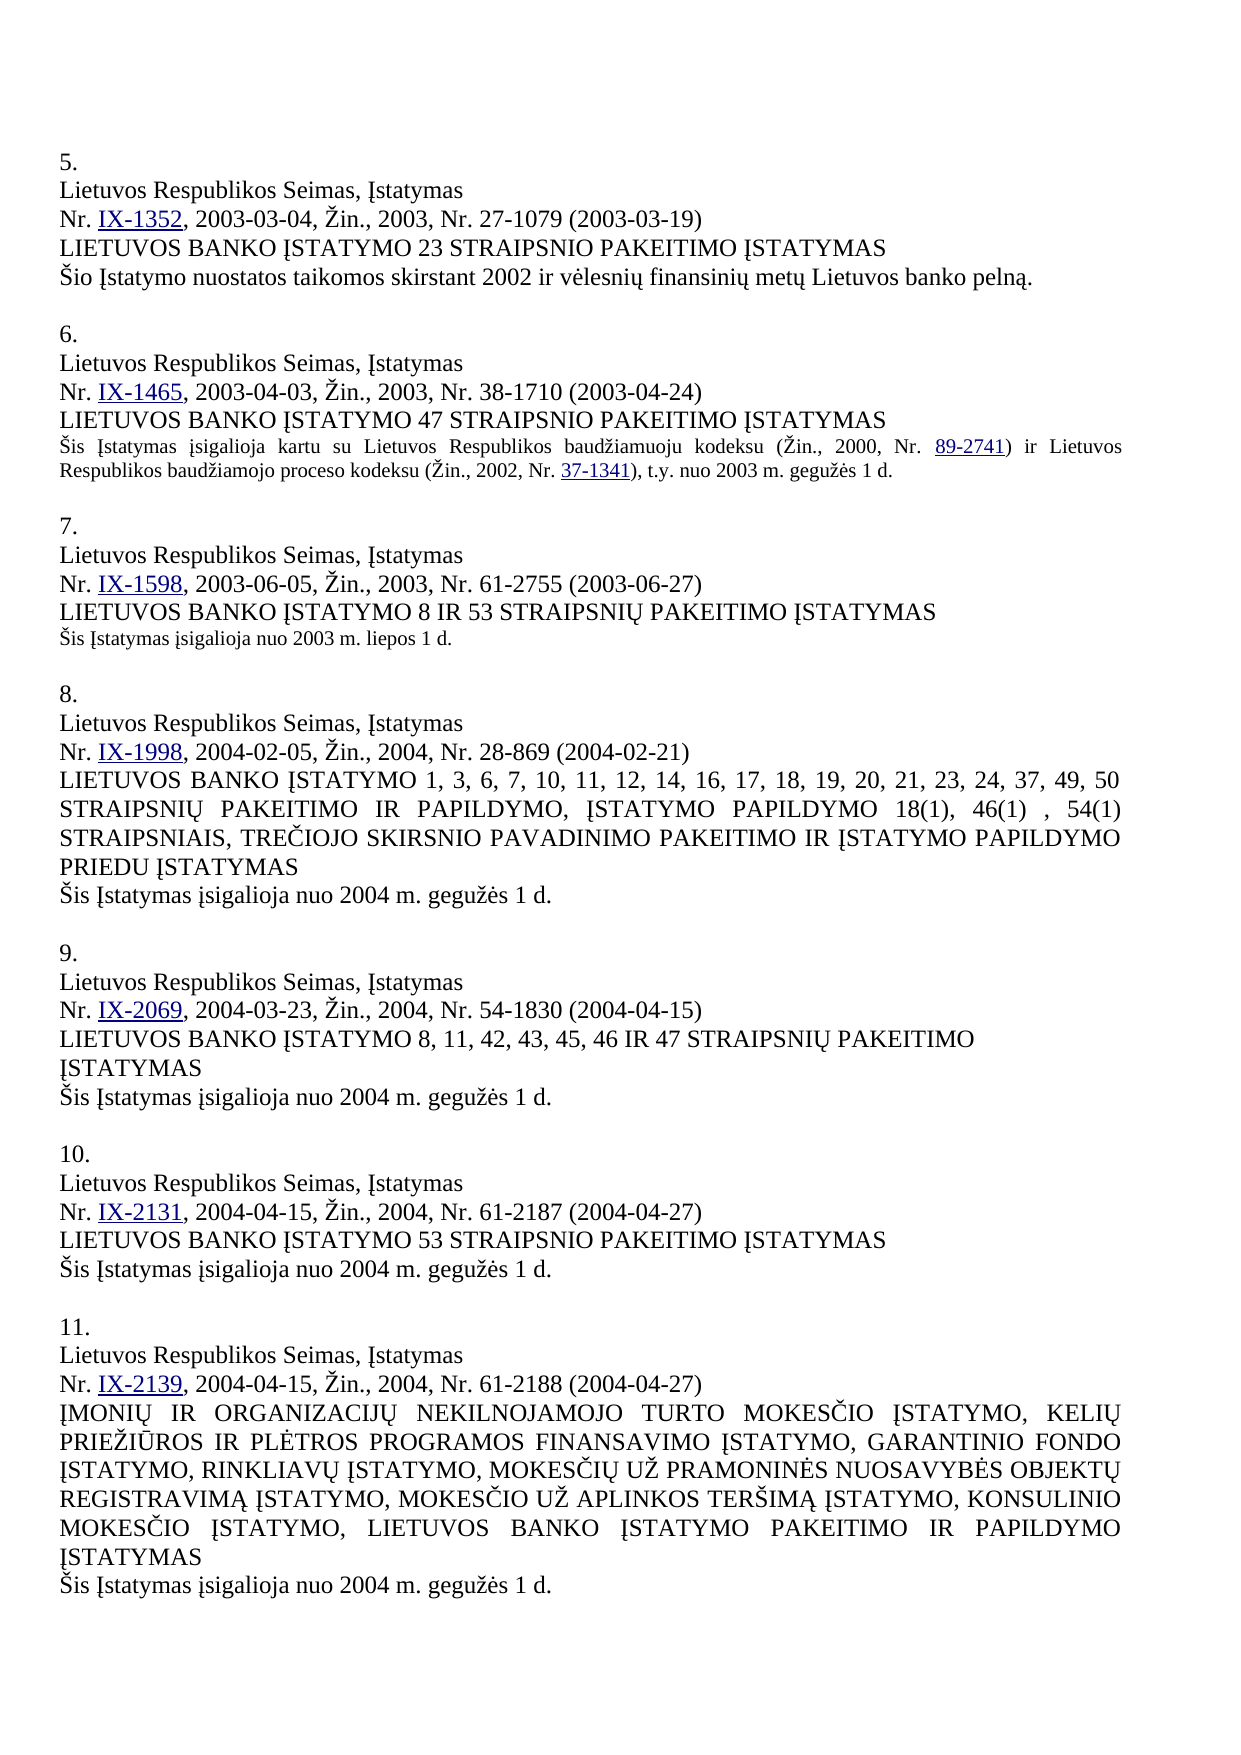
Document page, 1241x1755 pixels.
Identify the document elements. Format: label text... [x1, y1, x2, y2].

text 9. [59, 938, 1122, 967]
text 10. [59, 1139, 1122, 1168]
text Šis Įstatymas įsigalioja nuo 2004 m. gegužės 1 d. [59, 1082, 1122, 1110]
text Nr. IX-1352, 2003-03-04, Žin., 2003, Nr. 27-1079 (2003-03-19) [59, 204, 1122, 233]
text LIETUVOS BANKO ĮSTATYMO 8 IR 53 STRAIPSNIŲ PAKEITIMO ĮSTATYMAS [59, 597, 1122, 626]
text ĮMONIŲ IR ORGANIZACIJŲ NEKILNOJAMOJO TURTO MOKESČIO ĮSTATYMO, KELIŲ PRIEŽIŪROS IR PLĖTROS PROGRAMOS FINANSAVIMO ĮSTATYMO, GARANTINIO FONDO ĮSTATYMO, RINKLIAVŲ ĮSTATYMO, MOKESČIŲ UŽ PRAMONINĖS NUOSAVYBĖS OBJEKTŲ REGISTRAVIMĄ ĮSTATYMO, MOKESČIO UŽ APLINKOS TERŠIMĄ ĮSTATYMO, KONSULINIO MOKESČIO ĮSTATYMO, LIETUVOS BANKO ĮSTATYMO PAKEITIMO IR PAPILDYMO ĮSTATYMAS [59, 1398, 1122, 1570]
text Lietuvos Respublikos Seimas, Įstatymas [59, 967, 1122, 995]
text LIETUVOS BANKO ĮSTATYMO 23 STRAIPSNIO PAKEITIMO ĮSTATYMAS [59, 233, 1122, 262]
text Nr. IX-2139, 2004-04-15, Žin., 2004, Nr. 61-2188 (2004-04-27) [59, 1369, 1122, 1398]
text Šis Įstatymas įsigalioja nuo 2004 m. gegužės 1 d. [59, 880, 1122, 909]
text Lietuvos Respublikos Seimas, Įstatymas [59, 176, 1122, 204]
text Lietuvos Respublikos Seimas, Įstatymas [59, 540, 1122, 569]
text Lietuvos Respublikos Seimas, Įstatymas [59, 1340, 1122, 1369]
text Nr. IX-1998, 2004-02-05, Žin., 2004, Nr. 28-869 (2004-02-21) [59, 737, 1122, 765]
text Nr. IX-1598, 2003-06-05, Žin., 2003, Nr. 61-2755 (2003-06-27) [59, 569, 1122, 597]
text LIETUVOS BANKO ĮSTATYMO 47 STRAIPSNIO PAKEITIMO ĮSTATYMAS [59, 406, 1122, 434]
text Lietuvos Respublikos Seimas, Įstatymas [59, 708, 1122, 737]
text 11. [59, 1312, 1122, 1340]
text LIETUVOS BANKO ĮSTATYMO 1, 3, 6, 7, 10, 11, 12, 14, 16, 17, 18, 19, 20, 21, 23, 24, 37, 49, 50 STRAIPSNIŲ PAKEITIMO IR PAPILDYMO, ĮSTATYMO PAPILDYMO 18(1), 46(1) , 54(1) STRAIPSNIAIS, TREČIOJO SKIRSNIO PAVADINIMO PAKEITIMO IR ĮSTATYMO PAPILDYMO PRIEDU ĮSTATYMAS [59, 765, 1122, 880]
text Šis Įstatymas įsigalioja nuo 2004 m. gegužės 1 d. [59, 1570, 1122, 1599]
text LIETUVOS BANKO ĮSTATYMO 8, 11, 42, 43, 45, 46 IR 47 STRAIPSNIŲ PAKEITIMO ĮSTATYMAS [59, 1024, 1122, 1082]
text Šio Įstatymo nuostatos taikomos skirstant 2002 ir vėlesnių finansinių metų Lietuvos banko pelną. [59, 262, 1122, 291]
text Šis Įstatymas įsigalioja nuo 2004 m. gegužės 1 d. [59, 1254, 1122, 1283]
text Šis Įstatymas įsigalioja nuo 2003 m. liepos 1 d. [59, 626, 1122, 650]
text LIETUVOS BANKO ĮSTATYMO 53 STRAIPSNIO PAKEITIMO ĮSTATYMAS [59, 1225, 1122, 1254]
text Nr. IX-2069, 2004-03-23, Žin., 2004, Nr. 54-1830 (2004-04-15) [59, 995, 1122, 1024]
text Nr. IX-2131, 2004-04-15, Žin., 2004, Nr. 61-2187 (2004-04-27) [59, 1197, 1122, 1225]
text 7. [59, 511, 1122, 540]
text 8. [59, 679, 1122, 708]
text Lietuvos Respublikos Seimas, Įstatymas [59, 1168, 1122, 1197]
text 6. [59, 319, 1122, 348]
text Lietuvos Respublikos Seimas, Įstatymas [59, 348, 1122, 377]
text Nr. IX-1465, 2003-04-03, Žin., 2003, Nr. 38-1710 (2003-04-24) [59, 377, 1122, 406]
text Šis Įstatymas įsigalioja kartu su Lietuvos Respublikos baudžiamuoju kodeksu (Žin., 2000, Nr. 89-2741) ir Lietuvos Respublikos baudžiamojo proceso kodeksu (Žin., 2002, Nr. 37-1341), t.y. nuo 2003 m. gegužės 1 d. [59, 434, 1122, 482]
text 5. [59, 147, 1122, 176]
